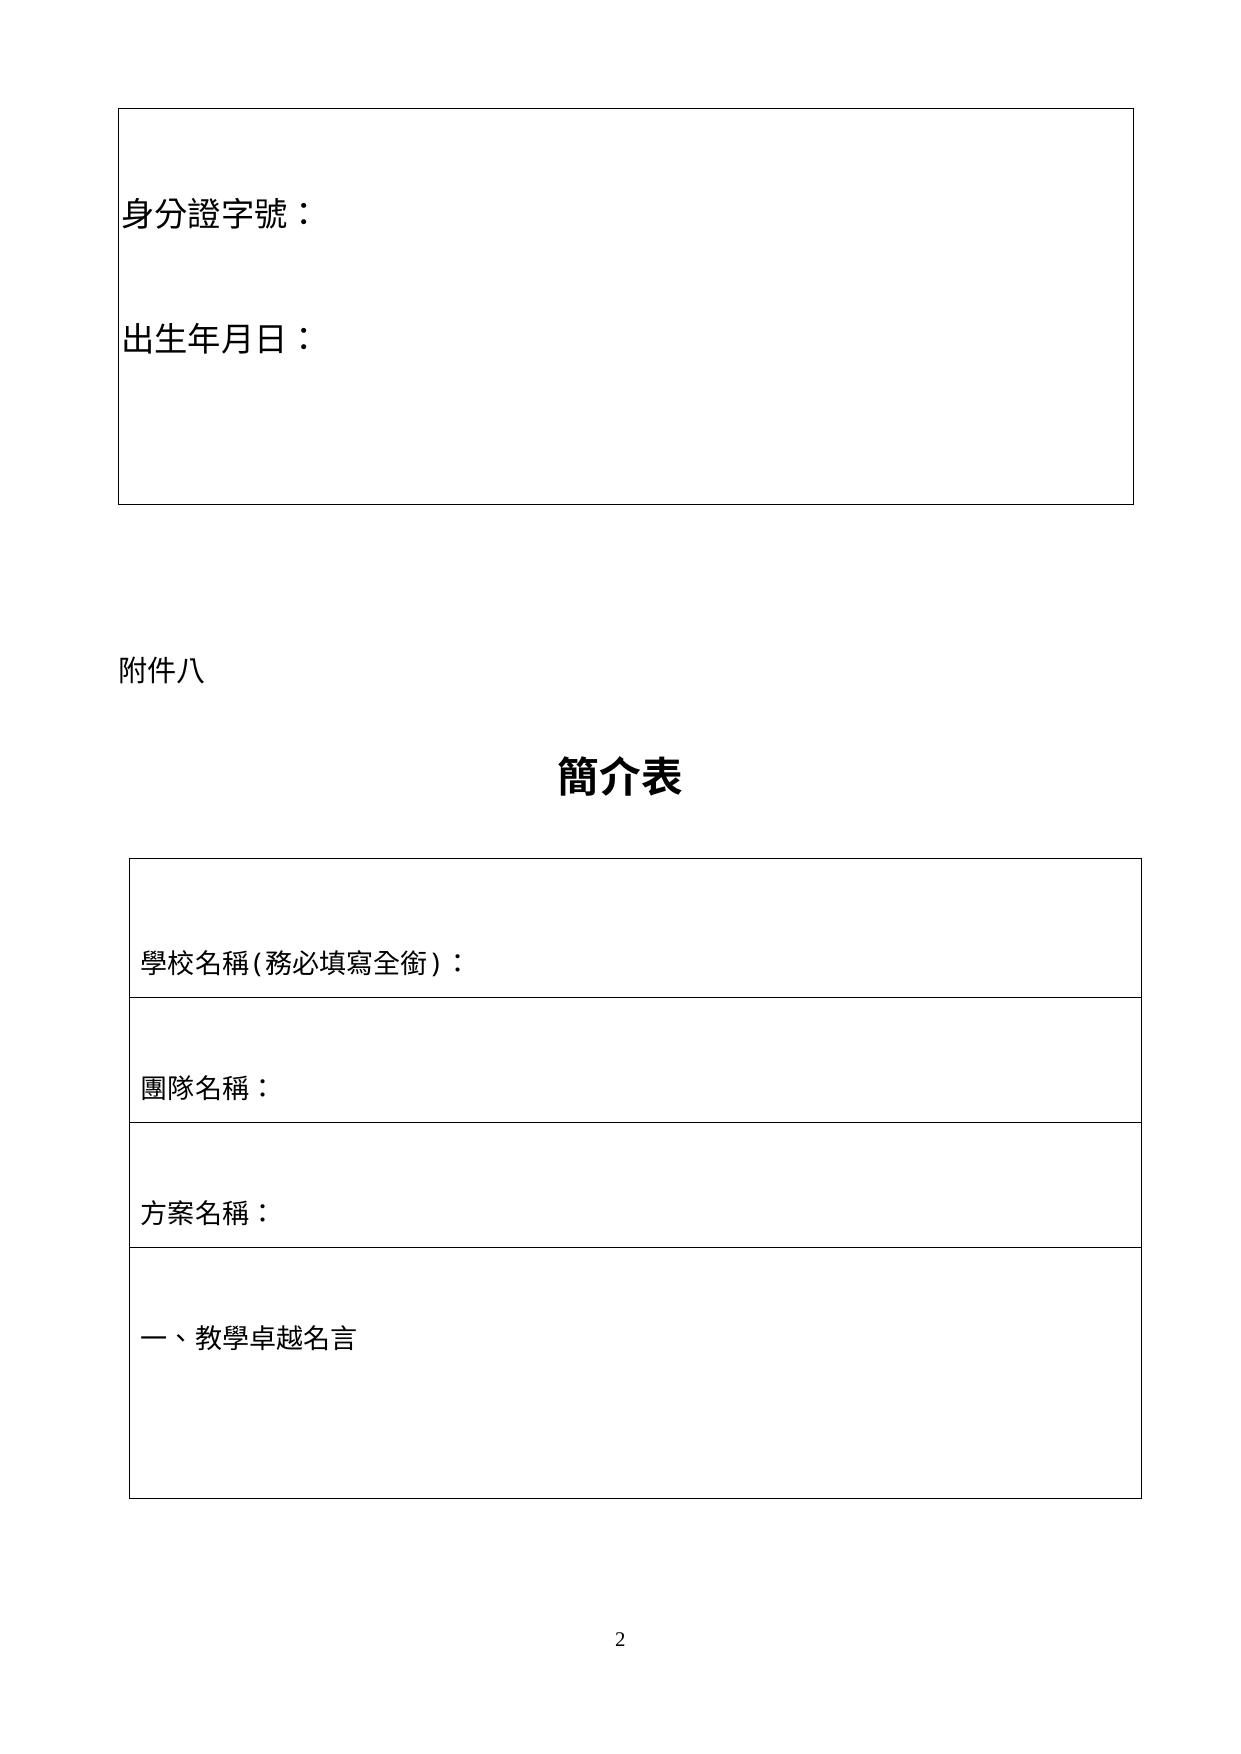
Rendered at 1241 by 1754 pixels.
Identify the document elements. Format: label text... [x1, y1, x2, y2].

table_cell 一、教學卓越名言 [130, 1248, 1141, 1498]
table_cell 團隊名稱： [130, 998, 1141, 1122]
table_header 身分證字號： 出生年月日： [119, 109, 1133, 504]
table_header 學校名稱(務必填寫全銜)： [130, 859, 1141, 997]
table_cell 方案名稱： [130, 1123, 1141, 1247]
text 簡介表 [118, 733, 1122, 795]
text 附件八 [0, 591, 1122, 689]
